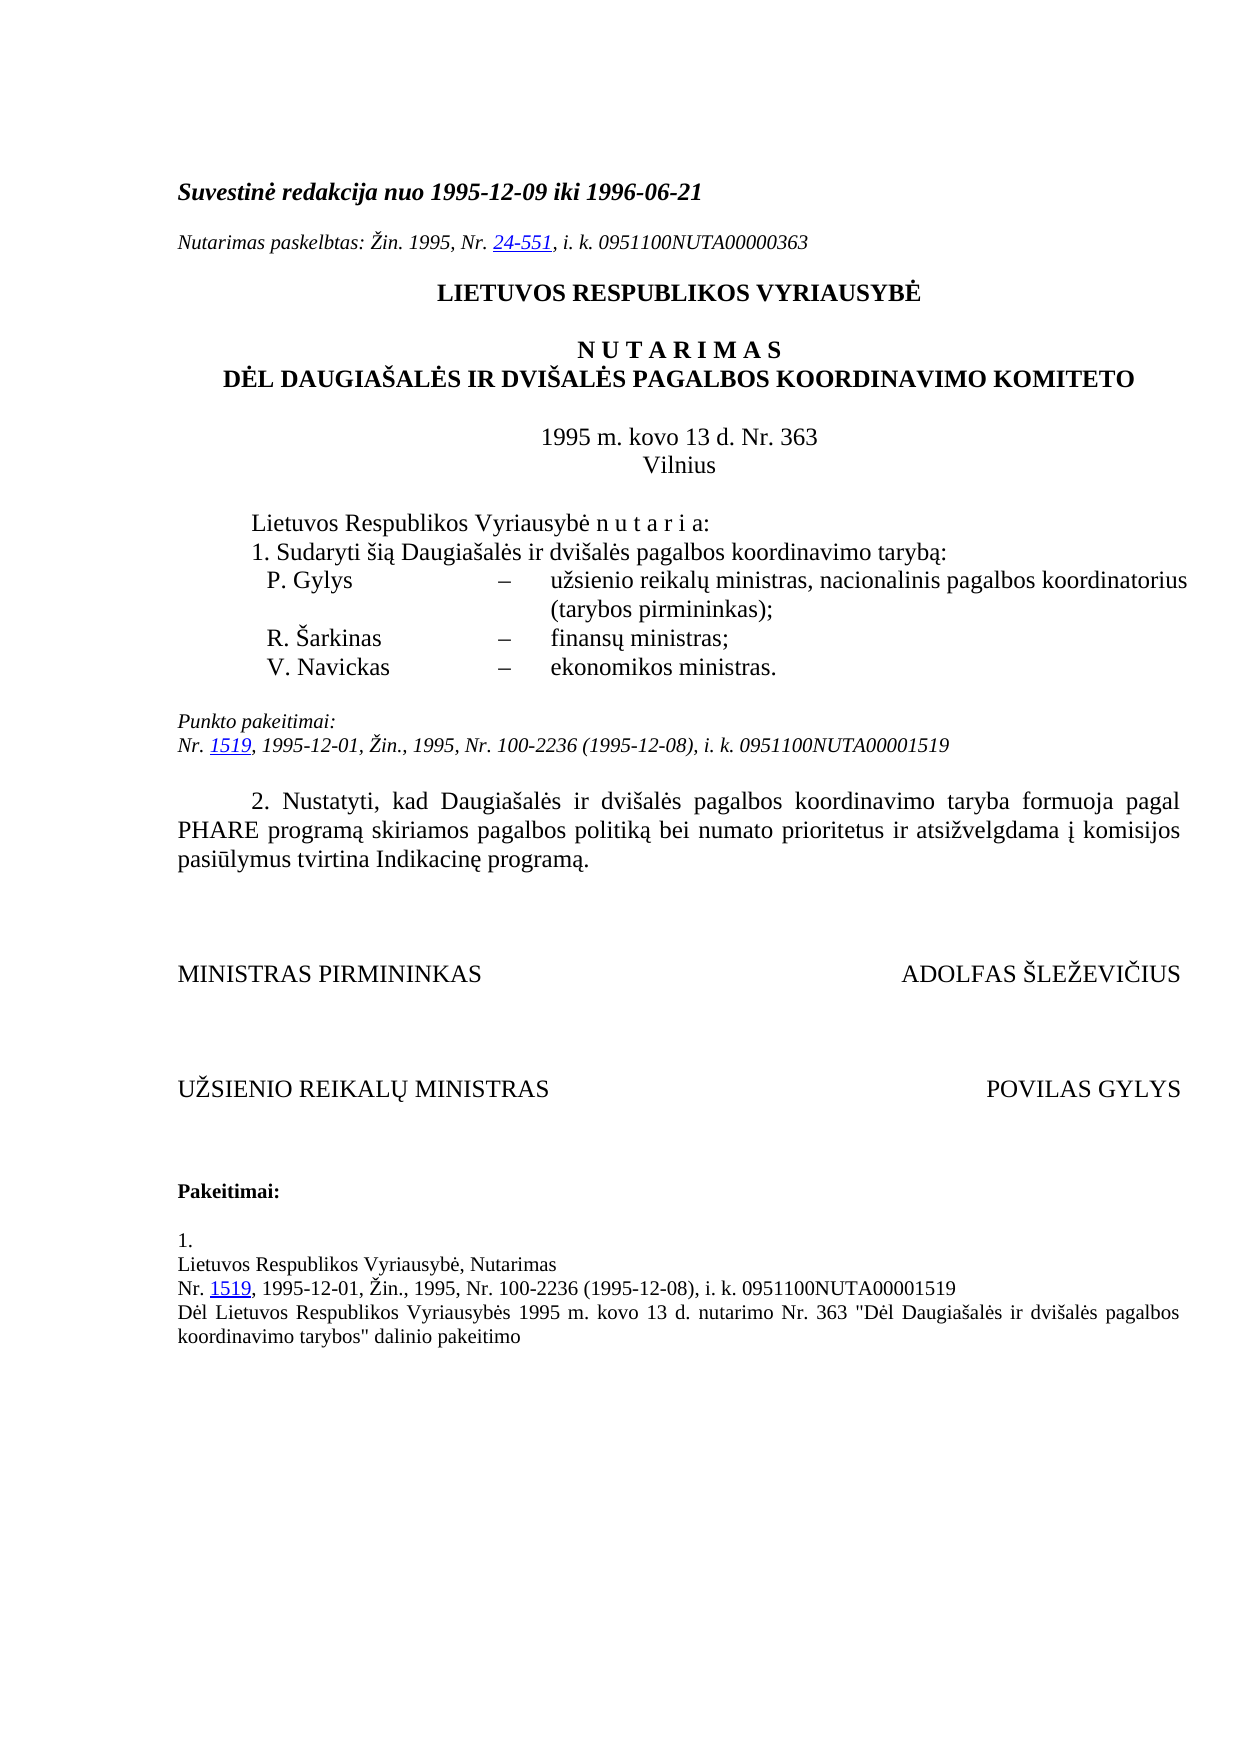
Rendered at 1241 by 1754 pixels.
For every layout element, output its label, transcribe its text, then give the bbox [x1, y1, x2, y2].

text Nr. 1519, 1995-12-01, Žin., 1995, Nr. 100-2236 (1995-12-08), i. k. 0951100NUTA00001519 [177, 733, 1181, 757]
text 2. Nustatyti, kad Daugiašalės ir dvišalės pagalbos koordinavimo taryba formuoja pagal PHARE programą skiriamos pagalbos politiką bei numato prioritetus ir atsižvelgdama į komisijos pasiūlymus tvirtina Indikacinę programą. [177, 786, 1181, 872]
text N U T A R I M A S [177, 336, 1181, 364]
table_cell – [481, 623, 539, 652]
table_cell V. Navickas [177, 652, 481, 681]
table_cell finansų ministras; [539, 623, 1204, 652]
text Lietuvos Respublikos Vyriausybė nutaria: [177, 508, 1181, 537]
text DĖL DAUGIAŠALĖS IR DVIŠALĖS PAGALBOS KOORDINAVIMO KOMITETO [177, 364, 1181, 393]
text 1. [177, 1227, 1181, 1252]
table_cell R. Šarkinas [177, 623, 481, 652]
text LIETUVOS RESPUBLIKOS VYRIAUSYBĖ [177, 278, 1181, 307]
text Suvestinė redakcija nuo 1995-12-09 iki 1996-06-21 [177, 177, 1181, 206]
text UŽSIENIO REIKALŲ MINISTRAS POVILAS GYLYS [177, 1074, 1181, 1102]
text Pakeitimai: [177, 1179, 1181, 1203]
text MINISTRAS PIRMININKAS ADOLFAS ŠLEŽEVIČIUS [177, 959, 1181, 987]
text Punkto pakeitimai: [177, 709, 1181, 733]
text Vilnius [177, 451, 1181, 479]
table_cell – [481, 652, 539, 681]
table_cell ekonomikos ministras. [539, 652, 1204, 681]
text Lietuvos Respublikos Vyriausybė, Nutarimas [177, 1252, 1181, 1276]
text Nr. 1519, 1995-12-01, Žin., 1995, Nr. 100-2236 (1995-12-08), i. k. 0951100NUTA00001519 [177, 1276, 1181, 1300]
text Dėl Lietuvos Respublikos Vyriausybės 1995 m. kovo 13 d. nutarimo Nr. 363 "Dėl Daugiašalės ir dvišalės pagalbos koordinavimo tarybos" dalinio pakeitimo [177, 1300, 1181, 1348]
table_header – [481, 566, 539, 623]
text 1995 m. kovo 13 d. Nr. 363 [177, 422, 1181, 451]
table_header P. Gylys [177, 566, 481, 623]
text 1. Sudaryti šią Daugiašalės ir dvišalės pagalbos koordinavimo tarybą: [177, 537, 1181, 566]
table_header užsienio reikalų ministras, nacionalinis pagalbos koordinatorius (tarybos pirmininkas); [539, 566, 1204, 623]
text Nutarimas paskelbtas: Žin. 1995, Nr. 24-551, i. k. 0951100NUTA00000363 [177, 230, 1181, 254]
